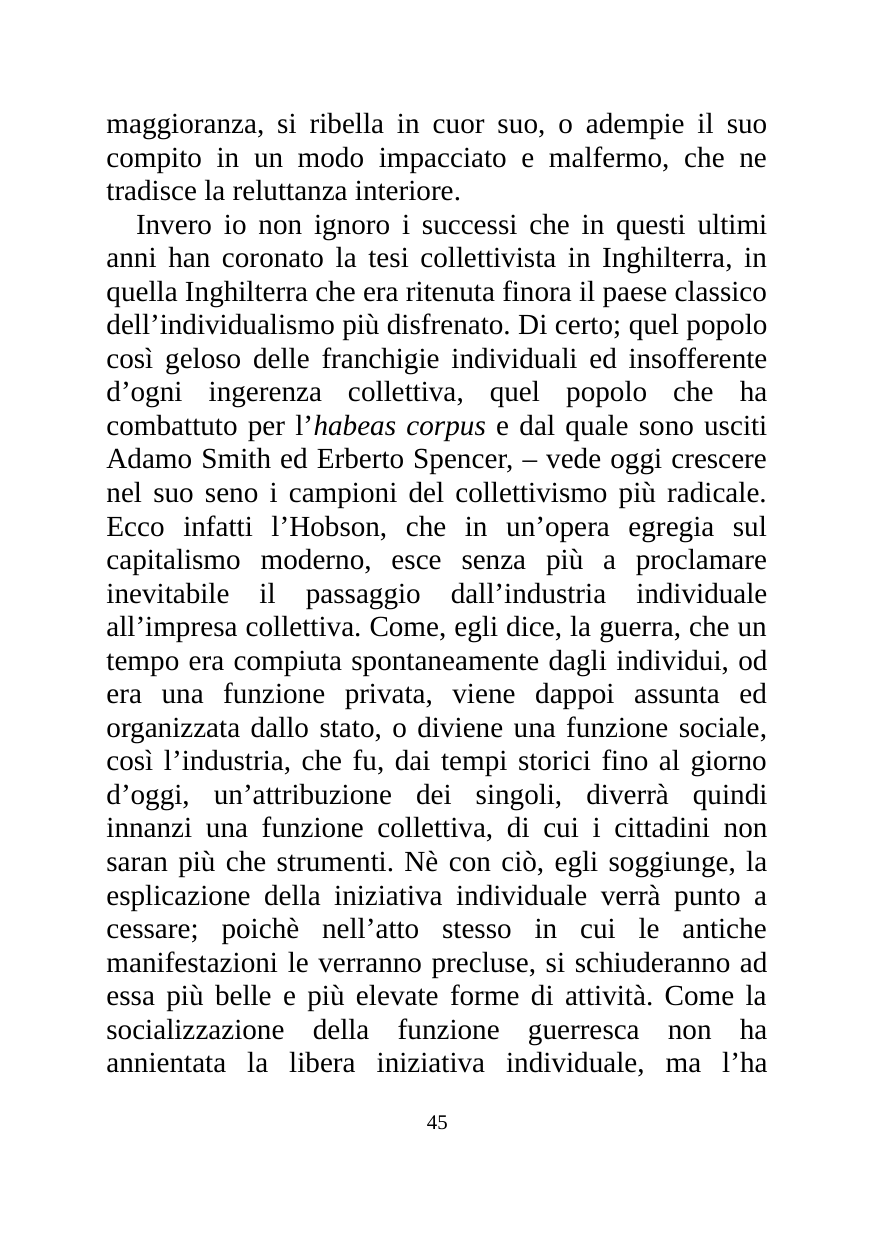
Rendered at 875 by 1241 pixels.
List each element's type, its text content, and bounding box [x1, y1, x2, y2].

text Invero io non ignoro i successi che in questi ultimi anni han coronato la tesi collettivista in Inghilterra, in quella Inghilterra che era ritenuta finora il paese classico dell’individualismo più disfrenato. Di certo; quel popolo così geloso delle franchigie individuali ed insofferente d’ogni ingerenza collettiva, quel popolo che ha combattuto per l’habeas corpus e dal quale sono usciti Adamo Smith ed Erberto Spencer, – vede oggi crescere nel suo seno i campioni del collettivismo più radicale. Ecco infatti l’Hobson, che in un’opera egregia sul capitalismo moderno, esce senza più a proclamare inevitabile il passaggio dall’industria individuale all’impresa collettiva. Come, egli dice, la guerra, che un tempo era compiuta spontaneamente dagli individui, od era una funzione privata, viene dappoi assunta ed organizzata dallo stato, o diviene una funzione sociale, così l’industria, che fu, dai tempi storici fino al giorno d’oggi, un’attribuzione dei singoli, diverrà quindi innanzi una funzione collettiva, di cui i cittadini non saran più che strumenti. Νè con ciò, egli soggiunge, la esplicazione della iniziativa individuale verrà punto a cessare; poichè nell’atto stesso in cui le antiche manifestazioni le verranno precluse, si schiuderanno ad essa più belle e più elevate forme di attività. Come la socializzazione della funzione guerresca non ha annientata la libera iniziativa individuale, ma l’ha [106, 207, 768, 1079]
text maggioranza, si ribella in cuor suo, o adempie il suo compito in un modo impacciato e malfermo, che ne tradisce la reluttanza interiore. [106, 106, 768, 207]
